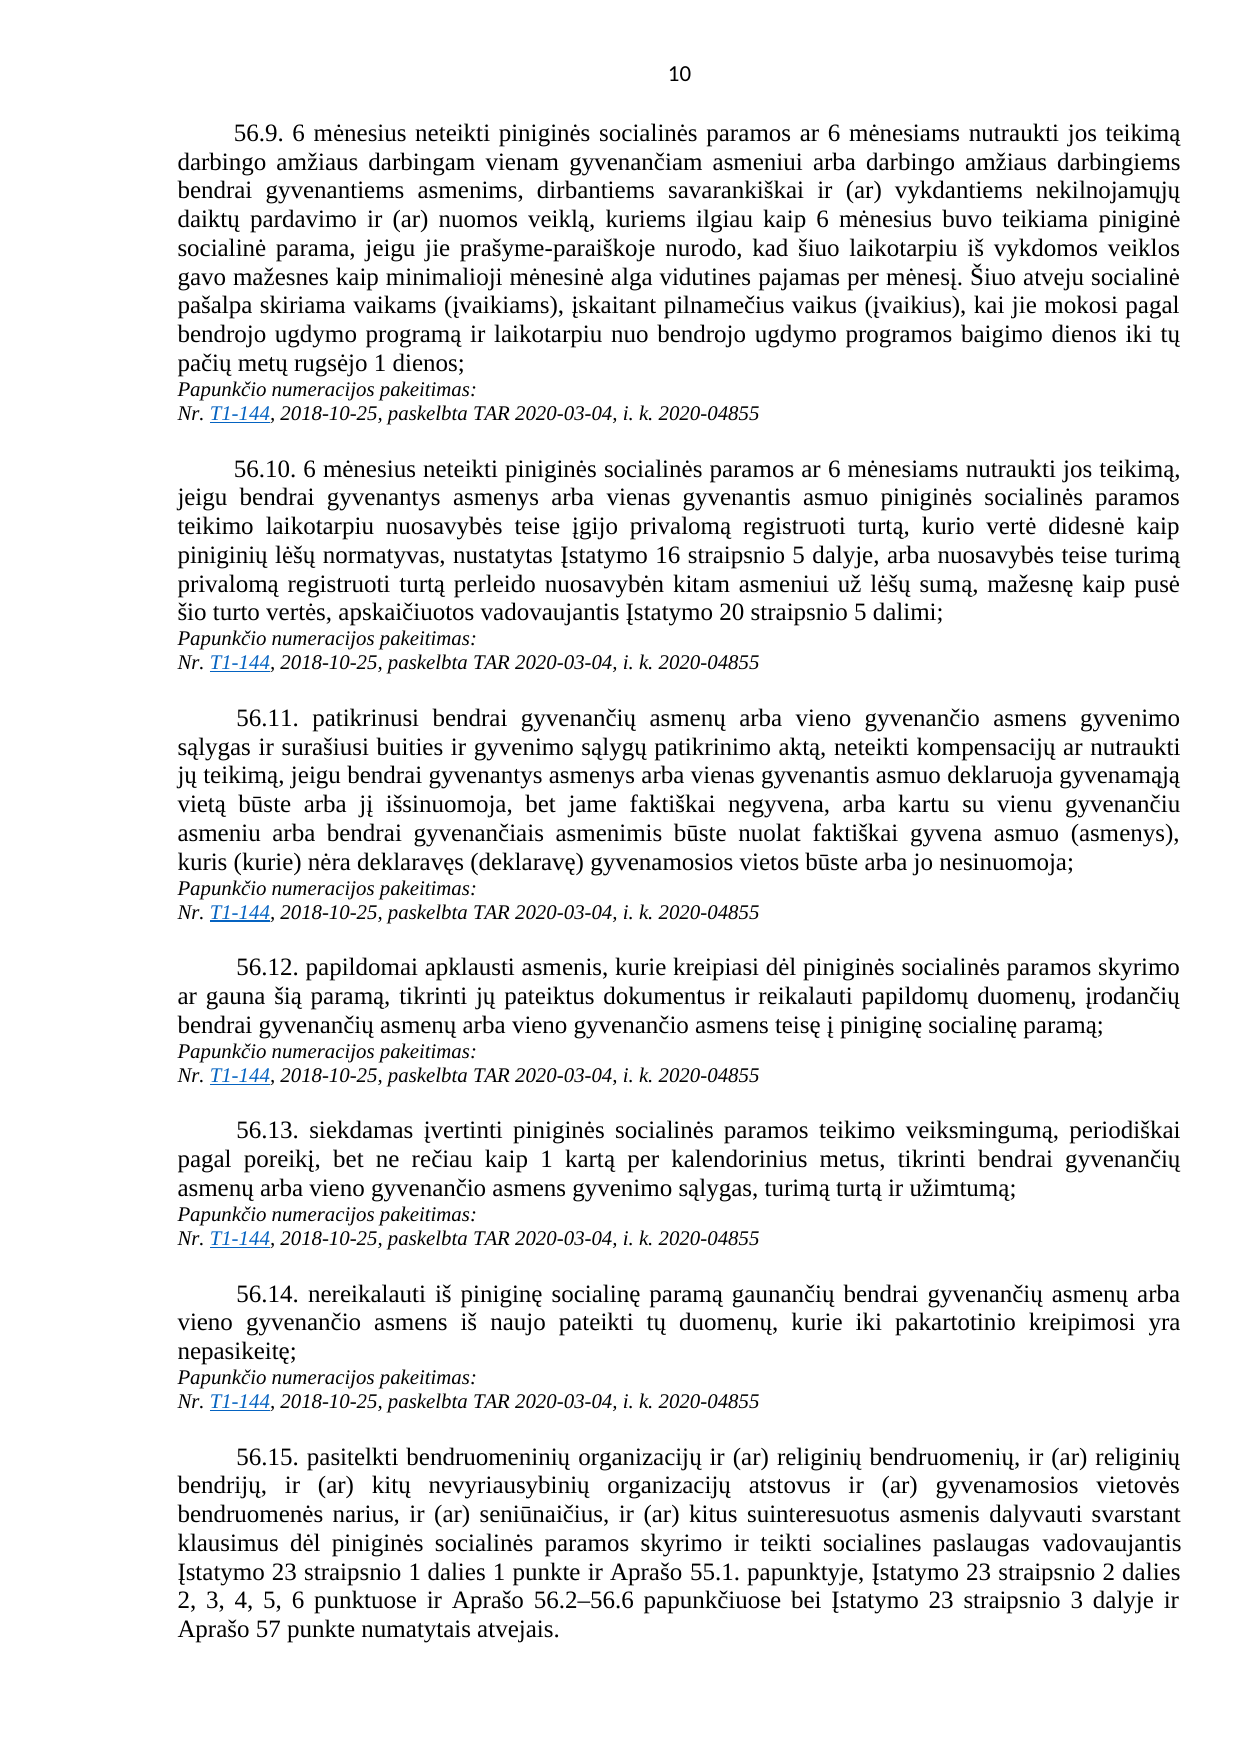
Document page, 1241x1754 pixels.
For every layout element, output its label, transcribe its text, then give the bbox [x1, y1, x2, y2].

text Papunkčio numeracijos pakeitimas: [177, 626, 1181, 650]
text Nr. T1-144, 2018-10-25, paskelbta TAR 2020-03-04, i. k. 2020-04855 [177, 900, 1181, 924]
text 56.12. papildomai apklausti asmenis, kurie kreipiasi dėl piniginės socialinės paramos skyrimo ar gauna šią paramą, tikrinti jų pateiktus dokumentus ir reikalauti papildomų duomenų, įrodančių bendrai gyvenančių asmenų arba vieno gyvenančio asmens teisę į piniginę socialinę paramą; [177, 952, 1181, 1039]
text Papunkčio numeracijos pakeitimas: [177, 876, 1181, 900]
text Nr. T1-144, 2018-10-25, paskelbta TAR 2020-03-04, i. k. 2020-04855 [177, 1226, 1181, 1250]
text 56.15. pasitelkti bendruomeninių organizacijų ir (ar) religinių bendruomenių, ir (ar) religinių bendrijų, ir (ar) kitų nevyriausybinių organizacijų atstovus ir (ar) gyvenamosios vietovės bendruomenės narius, ir (ar) seniūnaičius, ir (ar) kitus suinteresuotus asmenis dalyvauti svarstant klausimus dėl piniginės socialinės paramos skyrimo ir teikti socialines paslaugas vadovaujantis Įstatymo 23 straipsnio 1 dalies 1 punkte ir Aprašo 55.1. papunktyje, Įstatymo 23 straipsnio 2 dalies 2, 3, 4, 5, 6 punktuose ir Aprašo 56.2–56.6 papunkčiuose bei Įstatymo 23 straipsnio 3 dalyje ir Aprašo 57 punkte numatytais atvejais. [177, 1442, 1181, 1643]
text Papunkčio numeracijos pakeitimas: [177, 1202, 1181, 1226]
text Nr. T1-144, 2018-10-25, paskelbta TAR 2020-03-04, i. k. 2020-04855 [177, 1063, 1181, 1087]
text 56.11. patikrinusi bendrai gyvenančių asmenų arba vieno gyvenančio asmens gyvenimo sąlygas ir surašiusi buities ir gyvenimo sąlygų patikrinimo aktą, neteikti kompensacijų ar nutraukti jų teikimą, jeigu bendrai gyvenantys asmenys arba vienas gyvenantis asmuo deklaruoja gyvenamąją vietą būste arba jį išsinuomoja, bet jame faktiškai negyvena, arba kartu su vienu gyvenančiu asmeniu arba bendrai gyvenančiais asmenimis būste nuolat faktiškai gyvena asmuo (asmenys), kuris (kurie) nėra deklaravęs (deklaravę) gyvenamosios vietos būste arba jo nesinuomoja; [177, 703, 1181, 876]
text 56.10. 6 mėnesius neteikti piniginės socialinės paramos ar 6 mėnesiams nutraukti jos teikimą, jeigu bendrai gyvenantys asmenys arba vienas gyvenantis asmuo piniginės socialinės paramos teikimo laikotarpiu nuosavybės teise įgijo privalomą registruoti turtą, kurio vertė didesnė kaip piniginių lėšų normatyvas, nustatytas Įstatymo 16 straipsnio 5 dalyje, arba nuosavybės teise turimą privalomą registruoti turtą perleido nuosavybėn kitam asmeniui už lėšų sumą, mažesnę kaip pusė šio turto vertės, apskaičiuotos vadovaujantis Įstatymo 20 straipsnio 5 dalimi; [177, 454, 1181, 626]
text Nr. T1-144, 2018-10-25, paskelbta TAR 2020-03-04, i. k. 2020-04855 [177, 1389, 1181, 1413]
text Nr. T1-144, 2018-10-25, paskelbta TAR 2020-03-04, i. k. 2020-04855 [177, 650, 1181, 674]
text 56.13. siekdamas įvertinti piniginės socialinės paramos teikimo veiksmingumą, periodiškai pagal poreikį, bet ne rečiau kaip 1 kartą per kalendorinius metus, tikrinti bendrai gyvenančių asmenų arba vieno gyvenančio asmens gyvenimo sąlygas, turimą turtą ir užimtumą; [177, 1116, 1181, 1202]
text Nr. T1-144, 2018-10-25, paskelbta TAR 2020-03-04, i. k. 2020-04855 [177, 401, 1181, 425]
text 56.14. nereikalauti iš piniginę socialinę paramą gaunančių bendrai gyvenančių asmenų arba vieno gyvenančio asmens iš naujo pateikti tų duomenų, kurie iki pakartotinio kreipimosi yra nepasikeitę; [177, 1279, 1181, 1365]
text Papunkčio numeracijos pakeitimas: [177, 1039, 1181, 1063]
text Papunkčio numeracijos pakeitimas: [177, 377, 1181, 401]
text 56.9. 6 mėnesius neteikti piniginės socialinės paramos ar 6 mėnesiams nutraukti jos teikimą darbingo amžiaus darbingam vienam gyvenančiam asmeniui arba darbingo amžiaus darbingiems bendrai gyvenantiems asmenims, dirbantiems savarankiškai ir (ar) vykdantiems nekilnojamųjų daiktų pardavimo ir (ar) nuomos veiklą, kuriems ilgiau kaip 6 mėnesius buvo teikiama piniginė socialinė parama, jeigu jie prašyme-paraiškoje nurodo, kad šiuo laikotarpiu iš vykdomos veiklos gavo mažesnes kaip minimalioji mėnesinė alga vidutines pajamas per mėnesį. Šiuo atveju socialinė pašalpa skiriama vaikams (įvaikiams), įskaitant pilnamečius vaikus (įvaikius), kai jie mokosi pagal bendrojo ugdymo programą ir laikotarpiu nuo bendrojo ugdymo programos baigimo dienos iki tų pačių metų rugsėjo 1 dienos; [177, 118, 1181, 377]
text Papunkčio numeracijos pakeitimas: [177, 1365, 1181, 1389]
